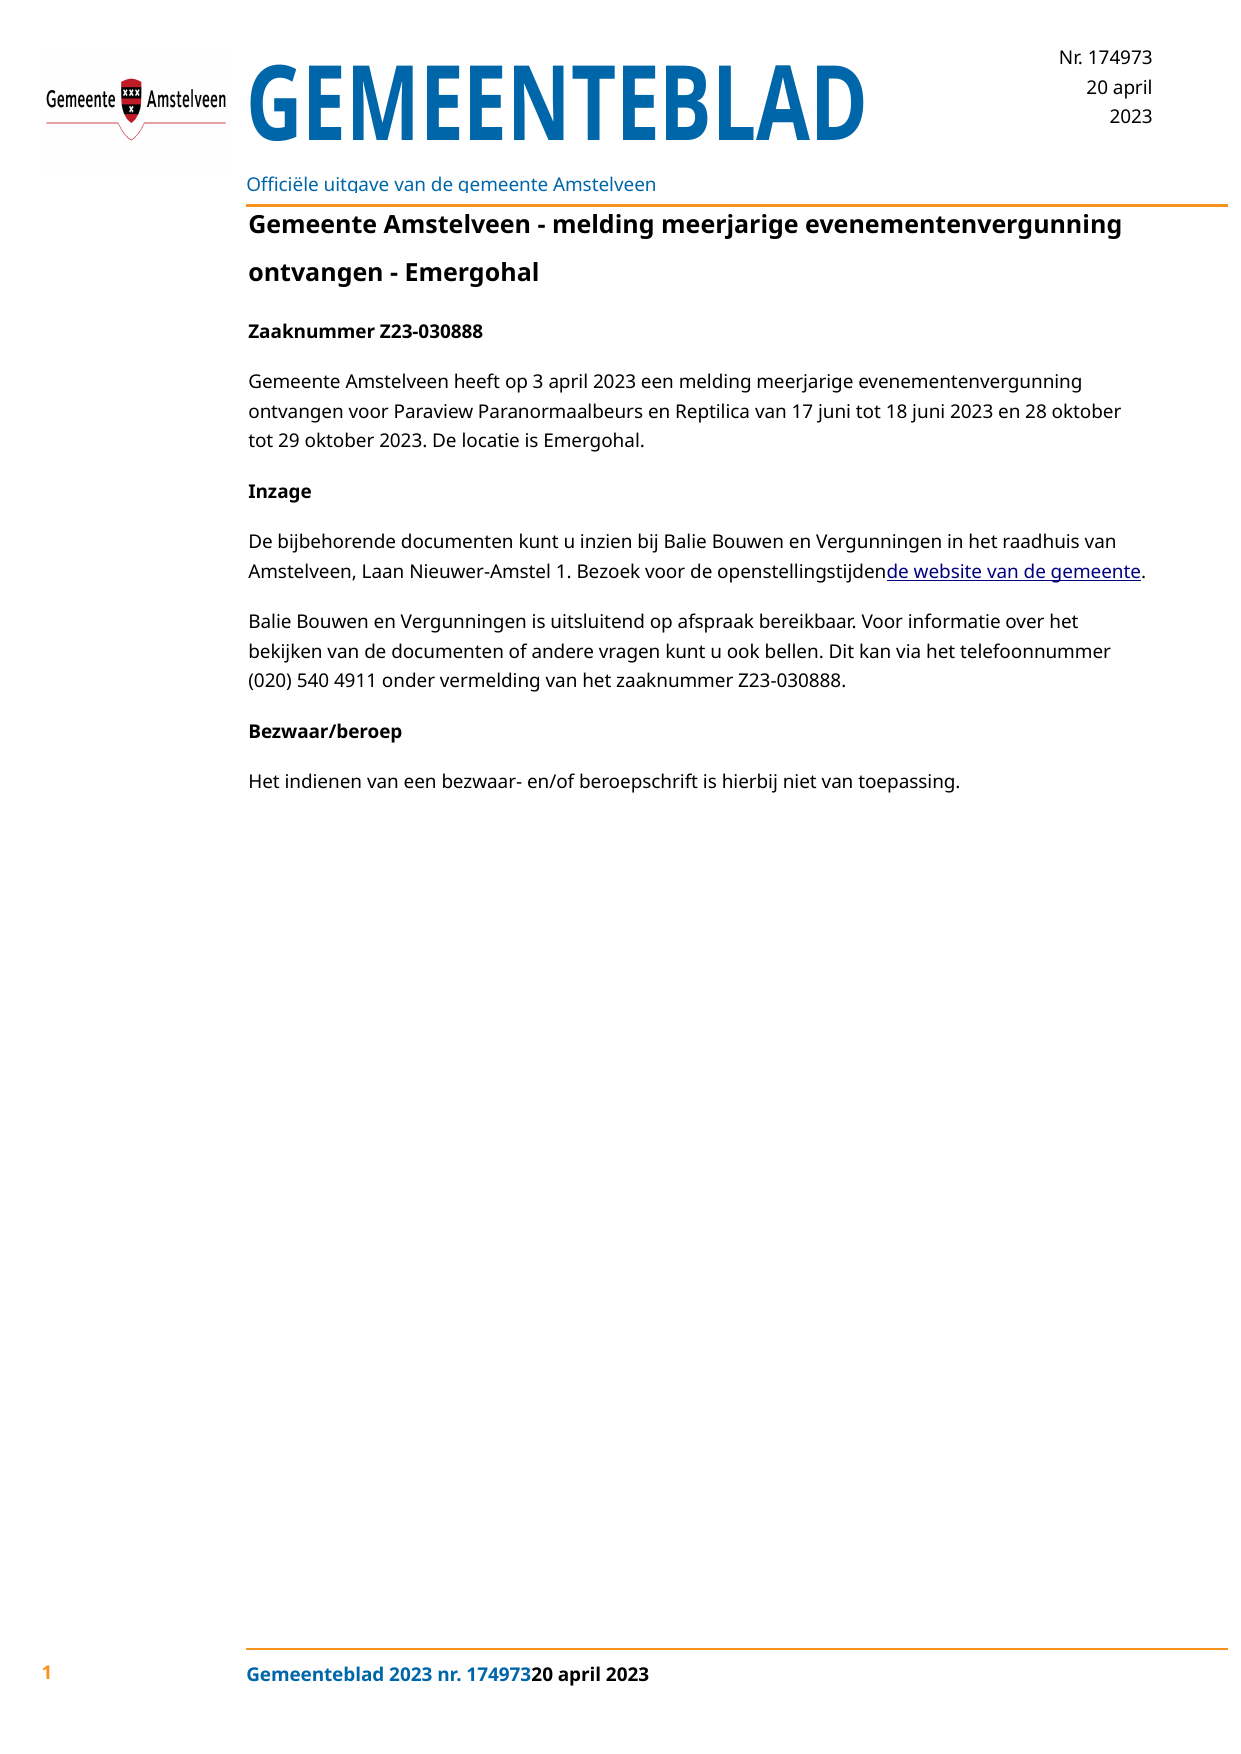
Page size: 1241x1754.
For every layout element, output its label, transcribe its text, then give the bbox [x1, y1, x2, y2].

text Balie Bouwen en Vergunningen is uitsluitend op afspraak bereikbaar. Voor informatie over het bekijken van de documenten of andere vragen kunt u ook bellen. Dit kan via het telefoonnummer (020) 540 4911 onder vermelding van het zaaknummer Z23-030888. [248, 608, 1152, 693]
text Inzage [248, 478, 1152, 504]
text Gemeente Amstelveen heeft op 3 april 2023 een melding meerjarige evenementenvergunning ontvangen voor Paraview Paranormaalbeurs en Reptilica van 17 juni tot 18 juni 2023 en 28 oktober tot 29 oktober 2023. De locatie is Emergohal. [248, 368, 1152, 453]
text Gemeente Amstelveen - melding meerjarige evenementenvergunning ontvangen - Emergohal [248, 207, 1152, 288]
text De bijbehorende documenten kunt u inzien bij Balie Bouwen en Vergunningen in het raadhuis van Amstelveen, Laan Nieuwer-Amstel 1. Bezoek voor de openstellingstijdende website van de gemeente. [248, 528, 1152, 584]
text Zaaknummer Z23-030888 [248, 318, 1152, 344]
text Het indienen van een bezwaar- en/of beroepschrift is hierbij niet van toepassing. [248, 768, 1152, 794]
text Bezwaar/beroep [248, 718, 1152, 744]
picture [41, 47, 231, 172]
